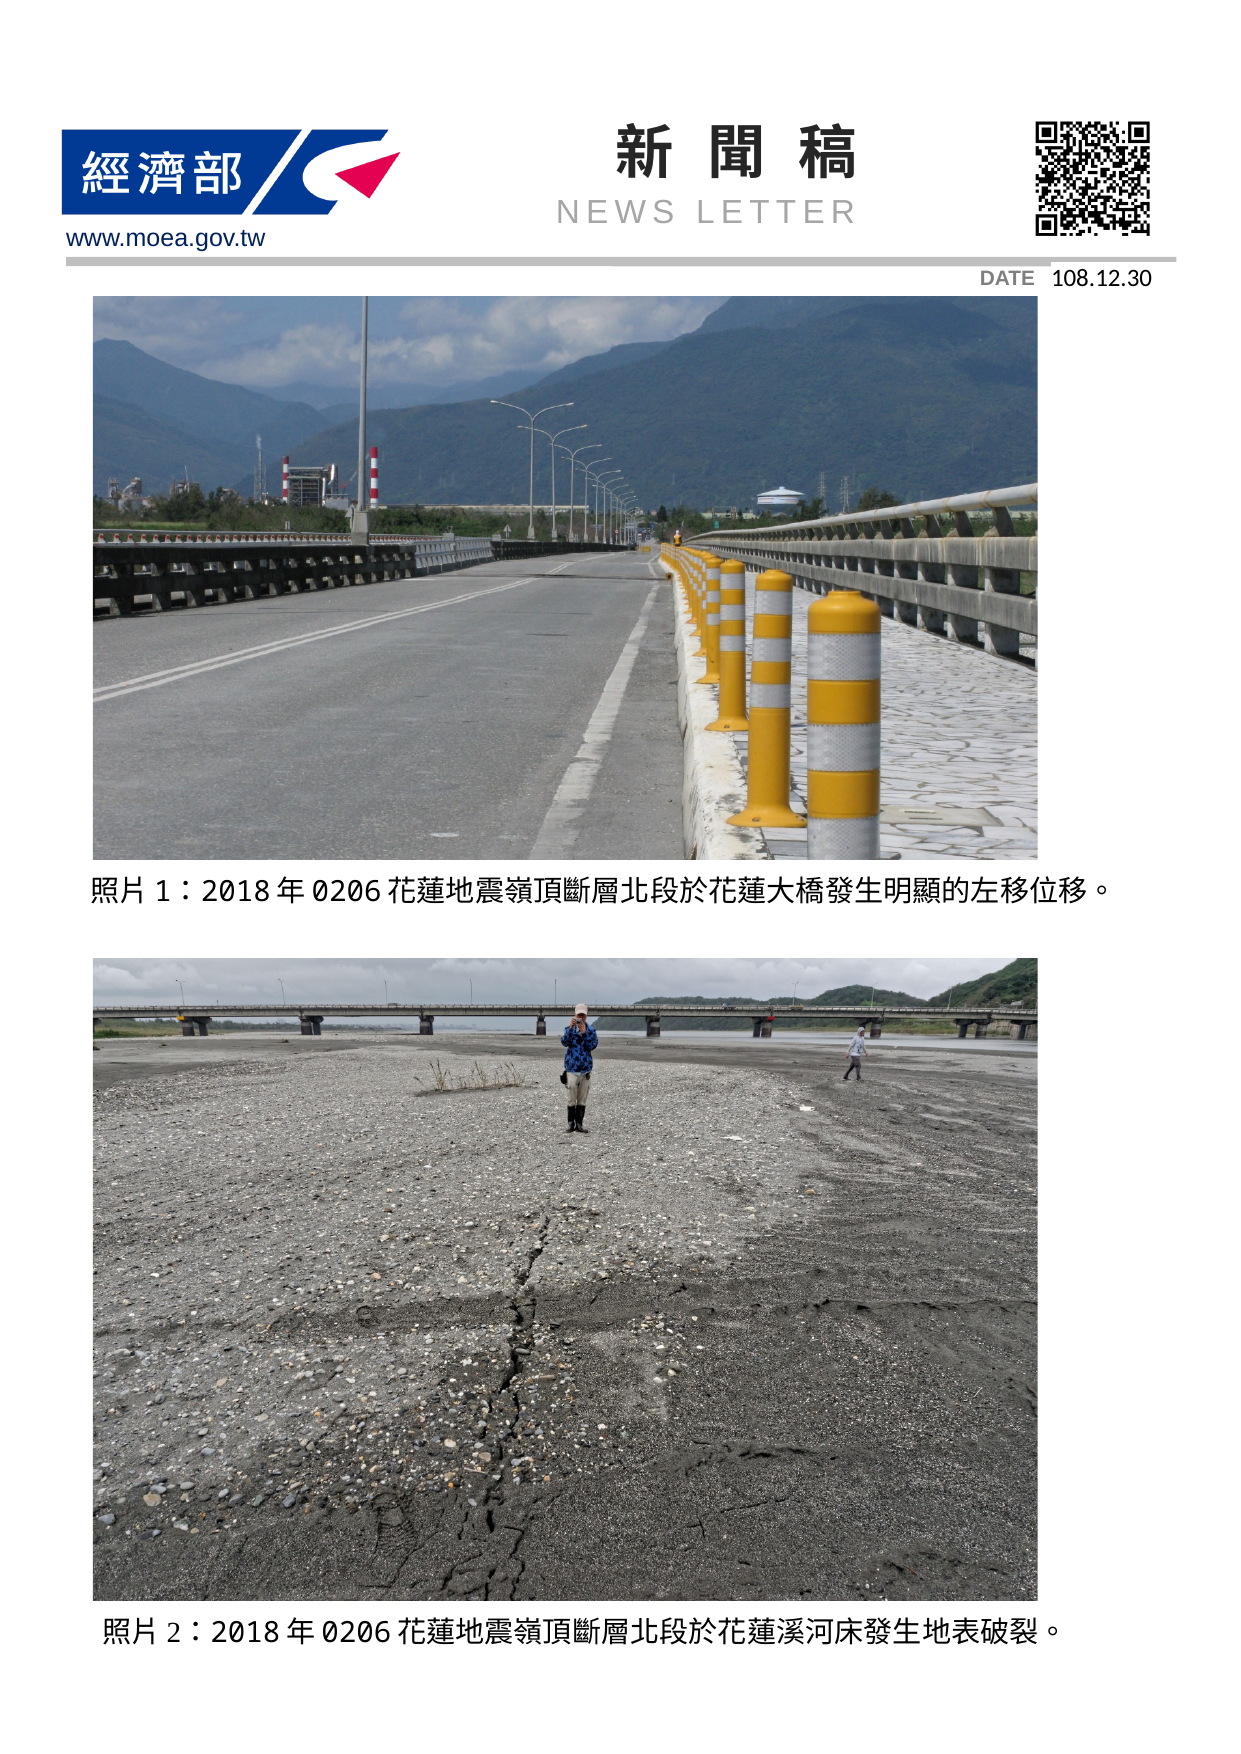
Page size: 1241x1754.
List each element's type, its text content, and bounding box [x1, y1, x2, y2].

text 108.12.30 [1051, 262, 1201, 292]
text 照片2：2018年0206花蓮地震嶺頂斷層北段於花蓮溪河床發生地表破裂。 [15, 912, 1140, 1652]
text 照片1：2018年0206花蓮地震嶺頂斷層北段於花蓮大橋發生明顯的左移位移。 [90, 267, 1140, 912]
